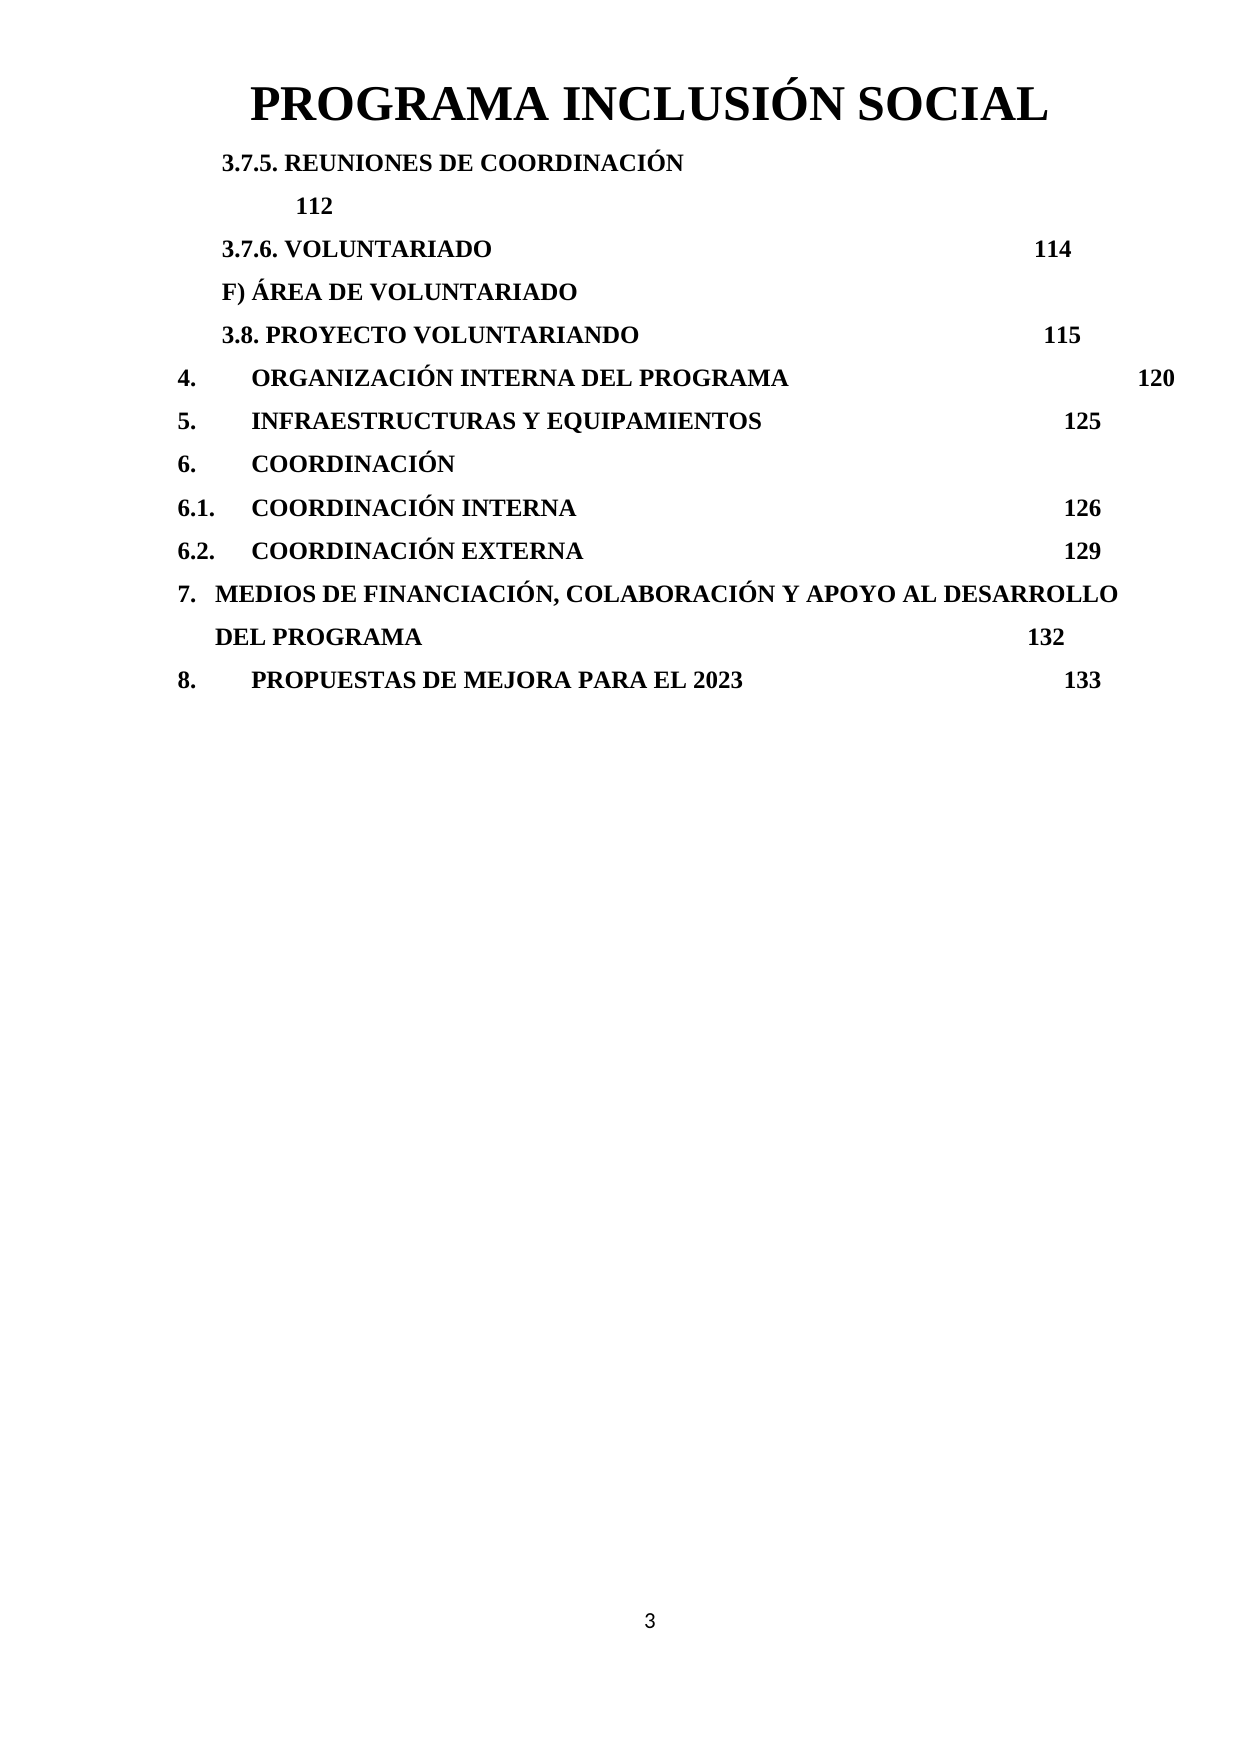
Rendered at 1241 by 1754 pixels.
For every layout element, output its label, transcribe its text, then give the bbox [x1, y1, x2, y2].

list 3.7.6. VOLUNTARIADO 114 [222, 234, 1122, 263]
list COORDINACIÓN INTERNA 126 [177, 493, 1181, 521]
list INFRAESTRUCTURAS Y EQUIPAMIENTOS 125 [177, 406, 1181, 435]
list MEDIOS DE FINANCIACIÓN, COLABORACIÓN Y APOYO AL DESARROLLO DEL PROGRAMA 132 [177, 579, 1122, 651]
list PROPUESTAS DE MEJORA PARA EL 2023 133 [177, 665, 1155, 694]
list F) ÁREA DE VOLUNTARIADO [222, 277, 1137, 306]
list 3.8. PROYECTO VOLUNTARIANDO 115 [222, 320, 1181, 349]
list COORDINACIÓN [177, 449, 1181, 478]
list COORDINACIÓN EXTERNA 129 [177, 536, 1181, 564]
list ORGANIZACIÓN INTERNA DEL PROGRAMA 120 [177, 363, 1181, 392]
list 3.7.5. REUNIONES DE COORDINACIÓN 112 [222, 148, 1122, 219]
